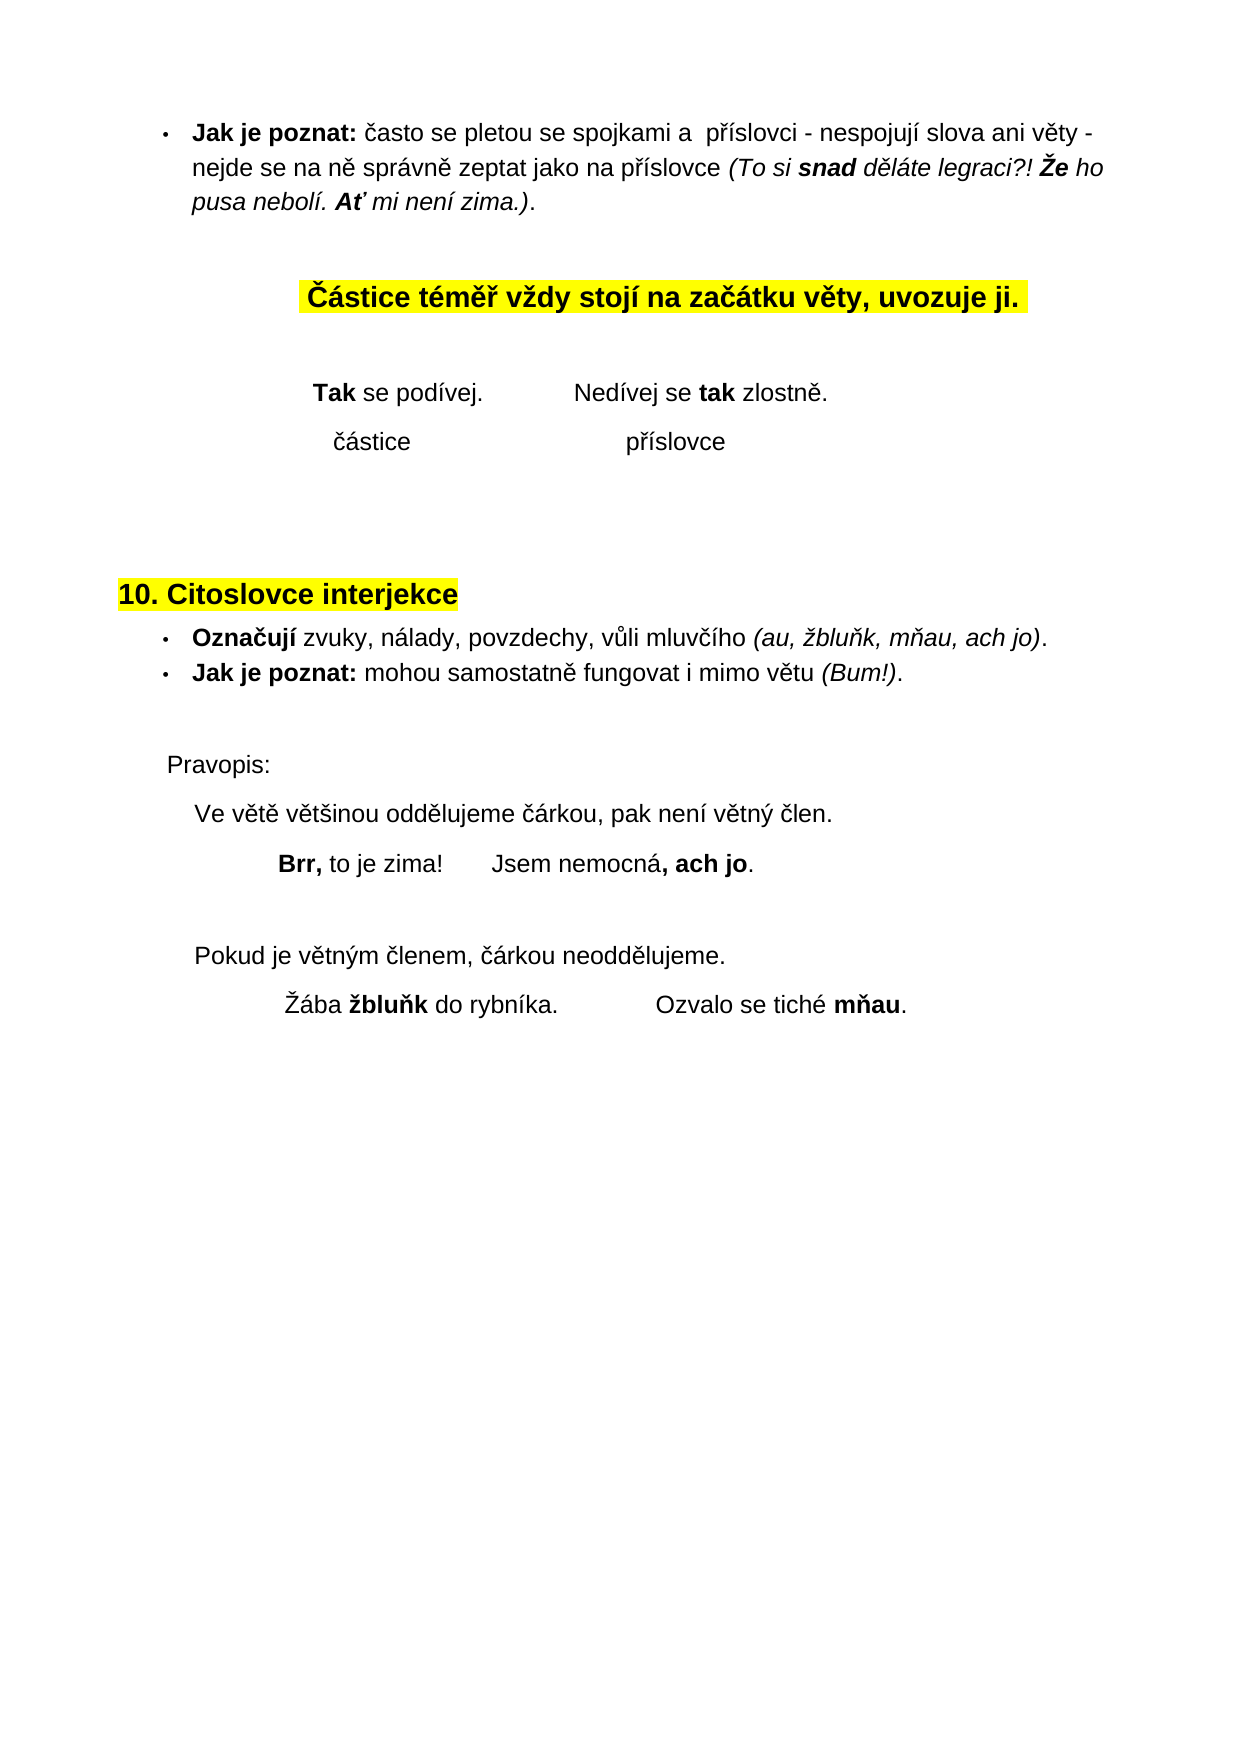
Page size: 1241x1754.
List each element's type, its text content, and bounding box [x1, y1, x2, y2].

text Pokud je větným členem, čárkou neoddělujeme. [118, 941, 1122, 970]
text Tak se podívej. Nedívej se tak zlostně. [118, 378, 1122, 407]
list Jak je poznat: mohou samostatně fungovat i mimo větu (Bum!). [162, 658, 1122, 687]
text Brr, to je zima! Jsem nemocná, ach jo. [118, 848, 1122, 877]
text Žába žbluňk do rybníka. Ozvalo se tiché mňau. [118, 990, 1122, 1019]
text Částice téměř vždy stojí na začátku věty, uvozuje ji. [118, 279, 1122, 313]
text Ve větě většinou oddělujeme čárkou, pak není větný člen. [118, 799, 1122, 828]
text částice příslovce [118, 427, 1122, 456]
list Jak je poznat: často se pletou se spojkami a příslovci - nespojují slova ani věty - nejde se na ně správně zeptat jako na příslovce (To si snad děláte legraci?! Že ho pusa nebolí. Ať mi není zima.). [162, 118, 1122, 216]
text Pravopis: [118, 750, 1122, 779]
list Označují zvuky, nálady, povzdechy, vůli mluvčího (au, žbluňk, mňau, ach jo). [162, 623, 1122, 652]
subtitle 10. Citoslovce interjekce [118, 577, 1122, 611]
